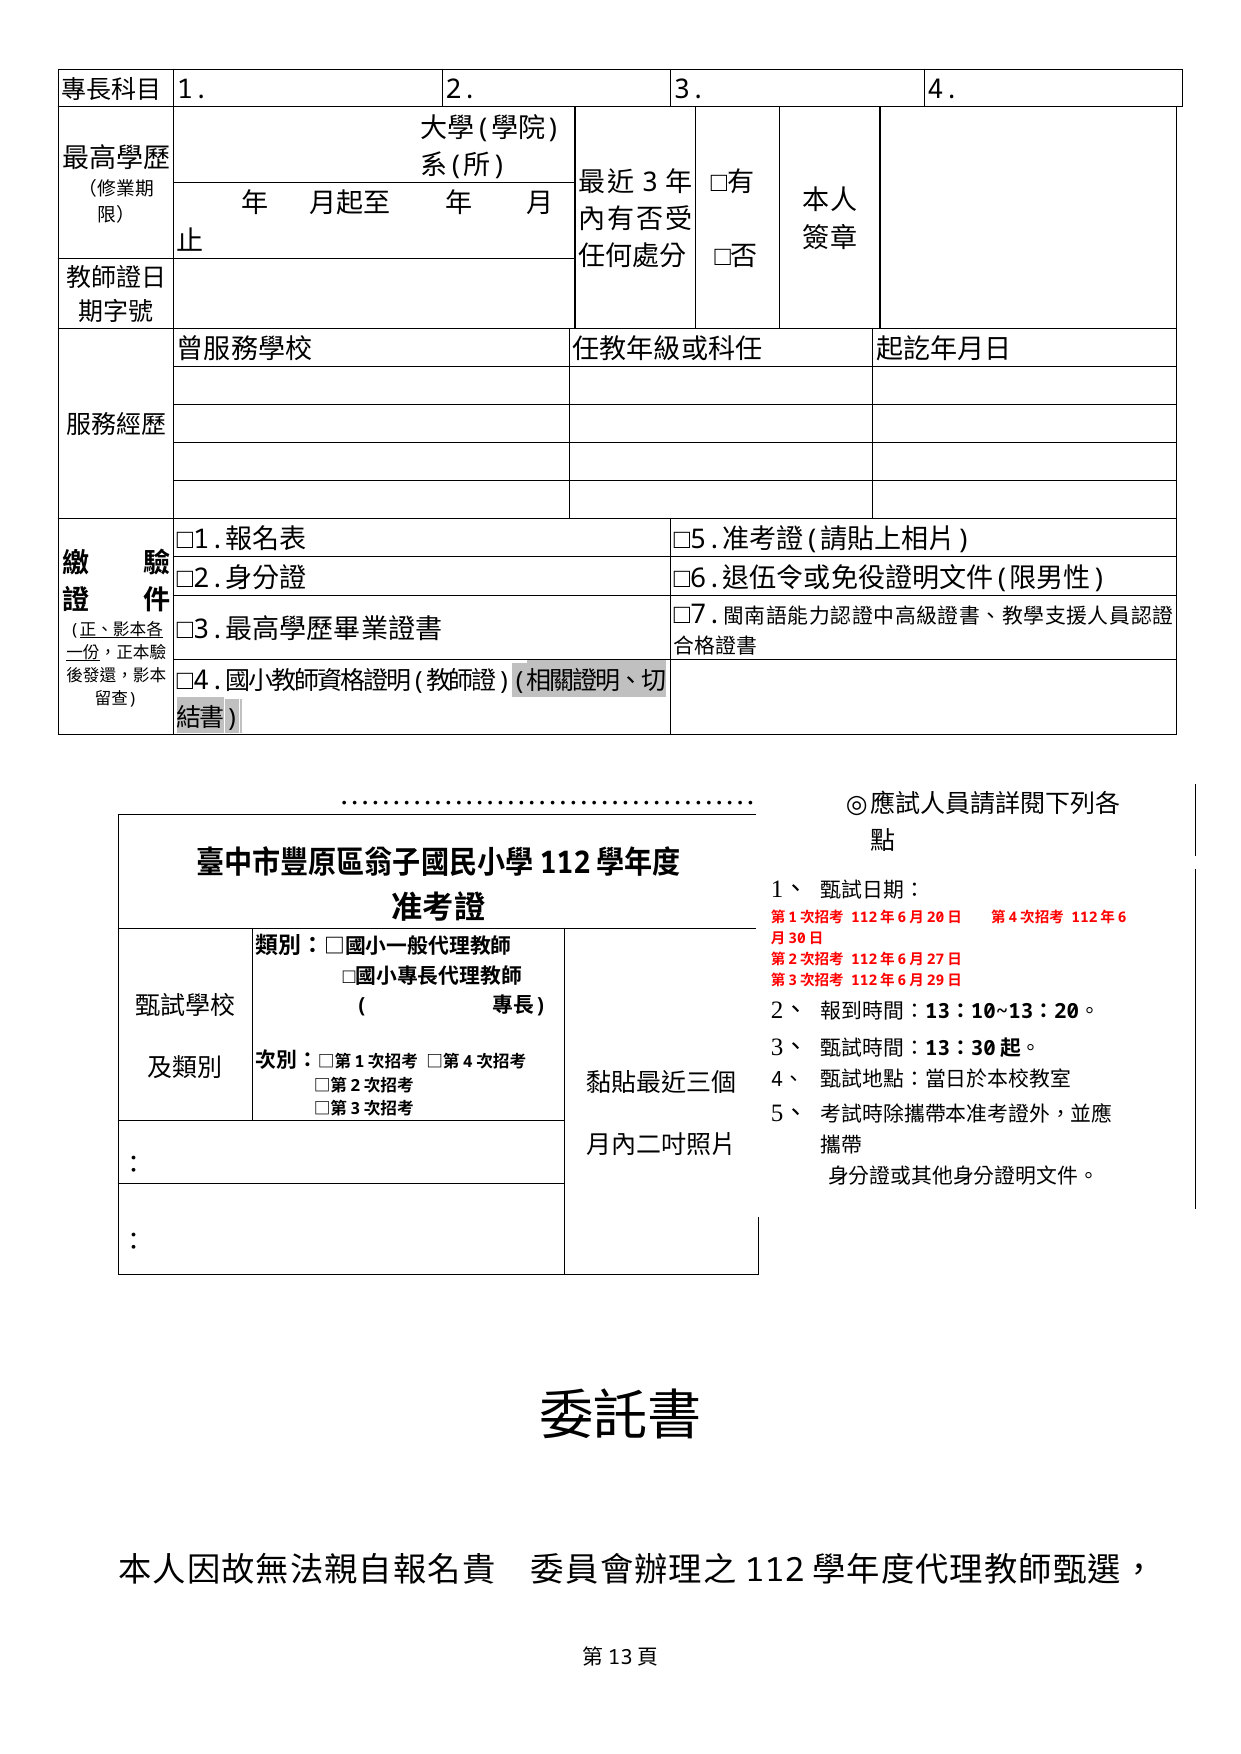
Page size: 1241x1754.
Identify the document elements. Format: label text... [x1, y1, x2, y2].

table_cell ： [119, 1121, 564, 1183]
table_cell [1177, 518, 1182, 556]
table_cell 專長科目 [59, 70, 173, 106]
list 甄試日期： [771, 869, 1195, 905]
list 考試時除攜帶本准考證外，並應攜帶 [771, 1092, 1195, 1159]
table_cell 1. [174, 70, 442, 106]
table_cell 4. [925, 70, 1182, 106]
table_cell 最近3年內有否受任何處分 [576, 107, 695, 328]
table_header [46, 846, 96, 1272]
table_cell [873, 443, 1176, 480]
table_header 臺中市豐原區翁子國民小學112學年度 准考證 [119, 815, 756, 928]
table_cell 本人 簽章 [780, 107, 879, 328]
table_cell 2. [443, 70, 670, 106]
text 第1次招考 112年6月20日 第4次招考 112年6月30日 [771, 905, 1195, 947]
table_cell □5.准考證(請貼上相片) [671, 519, 1176, 556]
list 甄試時間：13：30起。 [771, 1026, 1195, 1062]
table_cell [1177, 107, 1182, 182]
table_cell [1177, 659, 1182, 733]
table_cell [570, 405, 872, 442]
table_cell 曾服務學校 [174, 329, 569, 366]
table_cell [570, 481, 872, 518]
table_cell [1177, 442, 1182, 480]
table_cell 黏貼最近三個 月內二吋照片 [565, 929, 758, 1274]
table_cell [1177, 404, 1182, 442]
table_cell □有 □否 [696, 107, 779, 328]
table_cell [1177, 556, 1182, 594]
text 本人因故無法親自報名貴 委員會辦理之112學年度代理教師甄選，今委託 先生（小姐）代理報名 [118, 1525, 1122, 1588]
table_cell □1.報名表 [174, 519, 670, 556]
table_cell [174, 367, 569, 404]
text ……………………………………………… [118, 752, 1211, 1217]
table_cell 最高學歷（修業期限） [59, 107, 173, 258]
table_cell ： [119, 1184, 564, 1274]
table_cell [174, 481, 569, 518]
table_cell □4.國小教師資格證明(教師證)(相關證明、切結書) [174, 660, 670, 733]
table_cell [1177, 480, 1182, 518]
table_cell [174, 405, 569, 442]
table_cell 任教年級或科任 [570, 329, 872, 366]
table_cell [174, 443, 569, 480]
table_cell [881, 107, 1176, 328]
table_cell 教師證日期字號 [59, 259, 173, 328]
table_cell [570, 443, 872, 480]
table_cell □3.最高學歷畢業證書 [174, 596, 670, 659]
table_cell 大學(學院) 系(所) [174, 107, 574, 182]
table_cell [1177, 182, 1182, 258]
table_cell 3. [671, 70, 924, 106]
table_cell [873, 405, 1176, 442]
table_cell □2.身分證 [174, 557, 670, 594]
table_cell [1177, 366, 1182, 404]
table_cell 服務經歷 [59, 329, 173, 518]
table_cell [174, 259, 574, 328]
text 身分證或其他身分證明文件。 [771, 1159, 1195, 1189]
table_cell 年 月起至 年 月止 [174, 183, 574, 258]
list 報到時間：13：10~13：20。 [771, 990, 1195, 1026]
table_cell [873, 481, 1176, 518]
table_cell □7.閩南語能力認證中高級證書、教學支援人員認證合格證書 [671, 596, 1176, 659]
table_cell [671, 660, 1176, 733]
table_cell [1177, 328, 1182, 366]
table_cell [1177, 258, 1182, 328]
table_cell 類別：□國小一般代理教師 □國小專長代理教師 ( 專長) 次別：□第1次招考 □第4次招考 □第2次招考 □第3次招考 [253, 929, 564, 1119]
table_cell [1177, 595, 1182, 659]
text 委託書 [118, 1338, 1122, 1463]
table_cell [570, 367, 872, 404]
table_cell 起訖年月日 [873, 329, 1176, 366]
table_cell [873, 367, 1176, 404]
text 第2次招考 112年6月27日 [771, 947, 1195, 968]
text 第3次招考 112年6月29日 [771, 968, 1195, 990]
table_cell □6.退伍令或免役證明文件(限男性) [671, 557, 1176, 594]
table_cell 甄試學校 及類別 [119, 929, 252, 1119]
list 甄試地點：當日於本校教室 [771, 1062, 1195, 1092]
table_cell 繳 驗 證 件 (正、影本各一份，正本驗後發還，影本留查) [59, 519, 173, 733]
list 應試人員請詳閱下列各點 [846, 784, 1195, 856]
